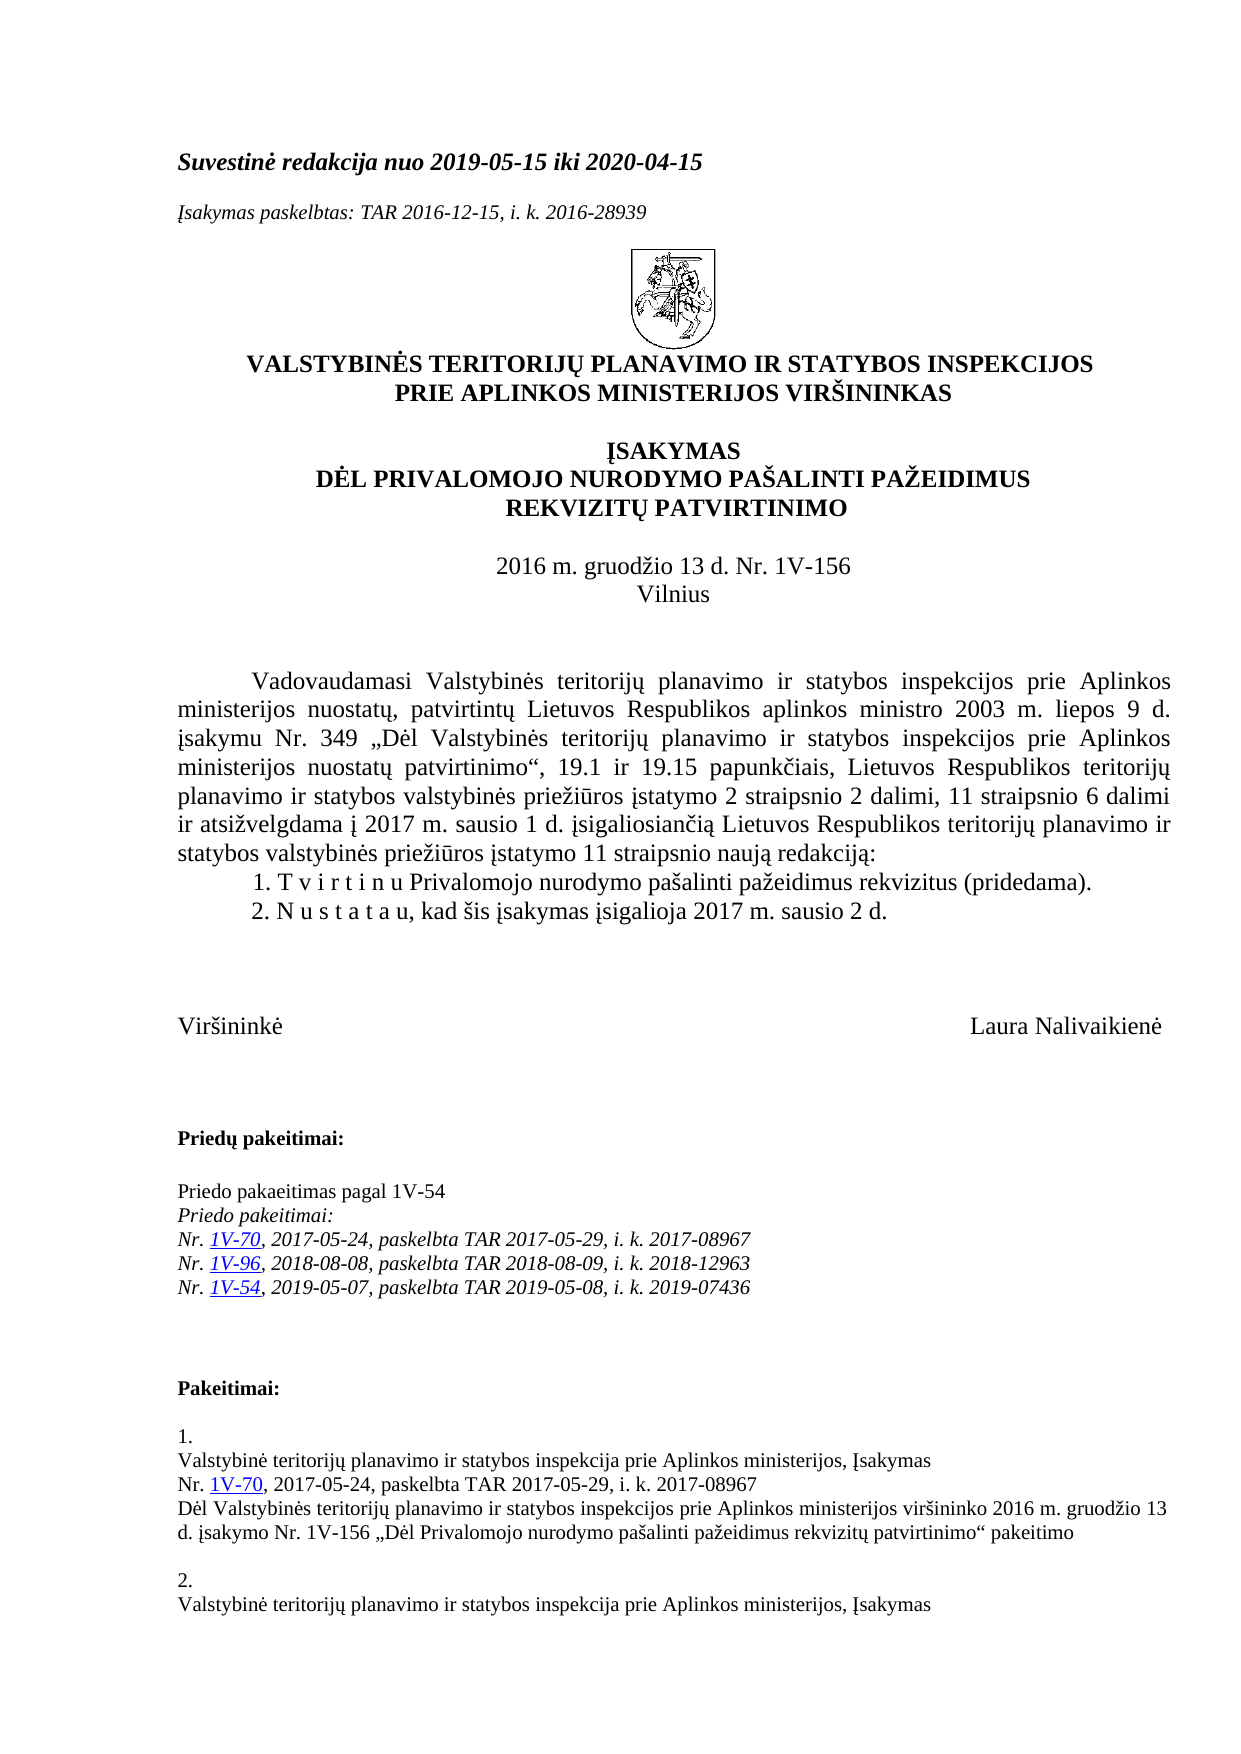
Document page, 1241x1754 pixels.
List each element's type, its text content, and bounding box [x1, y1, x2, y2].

text Pakeitimai: [177, 1376, 1169, 1400]
text 2. N u s t a t a u, kad šis įsakymas įsigalioja 2017 m. sausio 2 d. [177, 896, 1169, 924]
text Valstybinė teritorijų planavimo ir statybos inspekcija prie Aplinkos ministerijos, Įsakymas [177, 1448, 1169, 1472]
text Suvestinė redakcija nuo 2019-05-15 iki 2020-04-15 [177, 147, 1169, 176]
text 1. T v i r t i n u Privalomojo nurodymo pašalinti pažeidimus rekvizitus (pridedama). [177, 867, 1169, 896]
text Priedų pakeitimai: [177, 1126, 1169, 1150]
text Valstybinė teritorijų planavimo ir statybos inspekcija prie Aplinkos ministerijos, Įsakymas [177, 1592, 1169, 1616]
text Viršininkė Laura Nalivaikienė [177, 1011, 1169, 1039]
text VALSTYBINĖS TERITORIJŲ PLANAVIMO IR STATYBOS INSPEKCIJOS [177, 349, 1169, 378]
text Nr. 1V-54, 2019-05-07, paskelbta TAR 2019-05-08, i. k. 2019-07436 [177, 1275, 1169, 1299]
text Įsakymas paskelbtas: TAR 2016-12-15, i. k. 2016-28939 [177, 200, 1169, 224]
text ĮSAKYMAS [177, 436, 1169, 464]
text PRIE APLINKOS MINISTERIJOS VIRŠININKAS [177, 378, 1169, 407]
text Nr. 1V-70, 2017-05-24, paskelbta TAR 2017-05-29, i. k. 2017-08967 [177, 1227, 1169, 1251]
text Vilnius [177, 579, 1169, 608]
text Priedo pakaeitimas pagal 1V-54 [177, 1179, 1169, 1203]
text Priedo pakeitimai: [177, 1203, 1169, 1227]
text DĖL PRIVALOMOJO NURODYMO PAŠALINTI PAŽEIDIMUS [177, 464, 1169, 493]
text 2016 m. gruodžio 13 d. Nr. 1V-156 [177, 551, 1169, 579]
text Nr. 1V-70, 2017-05-24, paskelbta TAR 2017-05-29, i. k. 2017-08967 [177, 1472, 1169, 1496]
text 1. [177, 1424, 1169, 1448]
text REKVIZITŲ PATVIRTINIMO [177, 493, 1169, 522]
text 2. [177, 1568, 1169, 1592]
text Dėl Valstybinės teritorijų planavimo ir statybos inspekcijos prie Aplinkos ministerijos viršininko 2016 m. gruodžio 13 d. įsakymo Nr. 1V-156 „Dėl Privalomojo nurodymo pašalinti pažeidimus rekvizitų patvirtinimo“ pakeitimo [177, 1496, 1169, 1544]
text Vadovaudamasi Valstybinės teritorijų planavimo ir statybos inspekcijos prie Aplinkos ministerijos nuostatų, patvirtintų Lietuvos Respublikos aplinkos ministro 2003 m. liepos 9 d. įsakymu Nr. 349 „Dėl Valstybinės teritorijų planavimo ir statybos inspekcijos prie Aplinkos ministerijos nuostatų patvirtinimo“, 19.1 ir 19.15 papunkčiais, Lietuvos Respublikos teritorijų planavimo ir statybos valstybinės priežiūros įstatymo 2 straipsnio 2 dalimi, 11 straipsnio 6 dalimi ir atsižvelgdama į 2017 m. sausio 1 d. įsigaliosiančią Lietuvos Respublikos teritorijų planavimo ir statybos valstybinės priežiūros įstatymo 11 straipsnio naują redakciją: [177, 666, 1172, 867]
text Nr. 1V-96, 2018-08-08, paskelbta TAR 2018-08-09, i. k. 2018-12963 [177, 1251, 1169, 1275]
